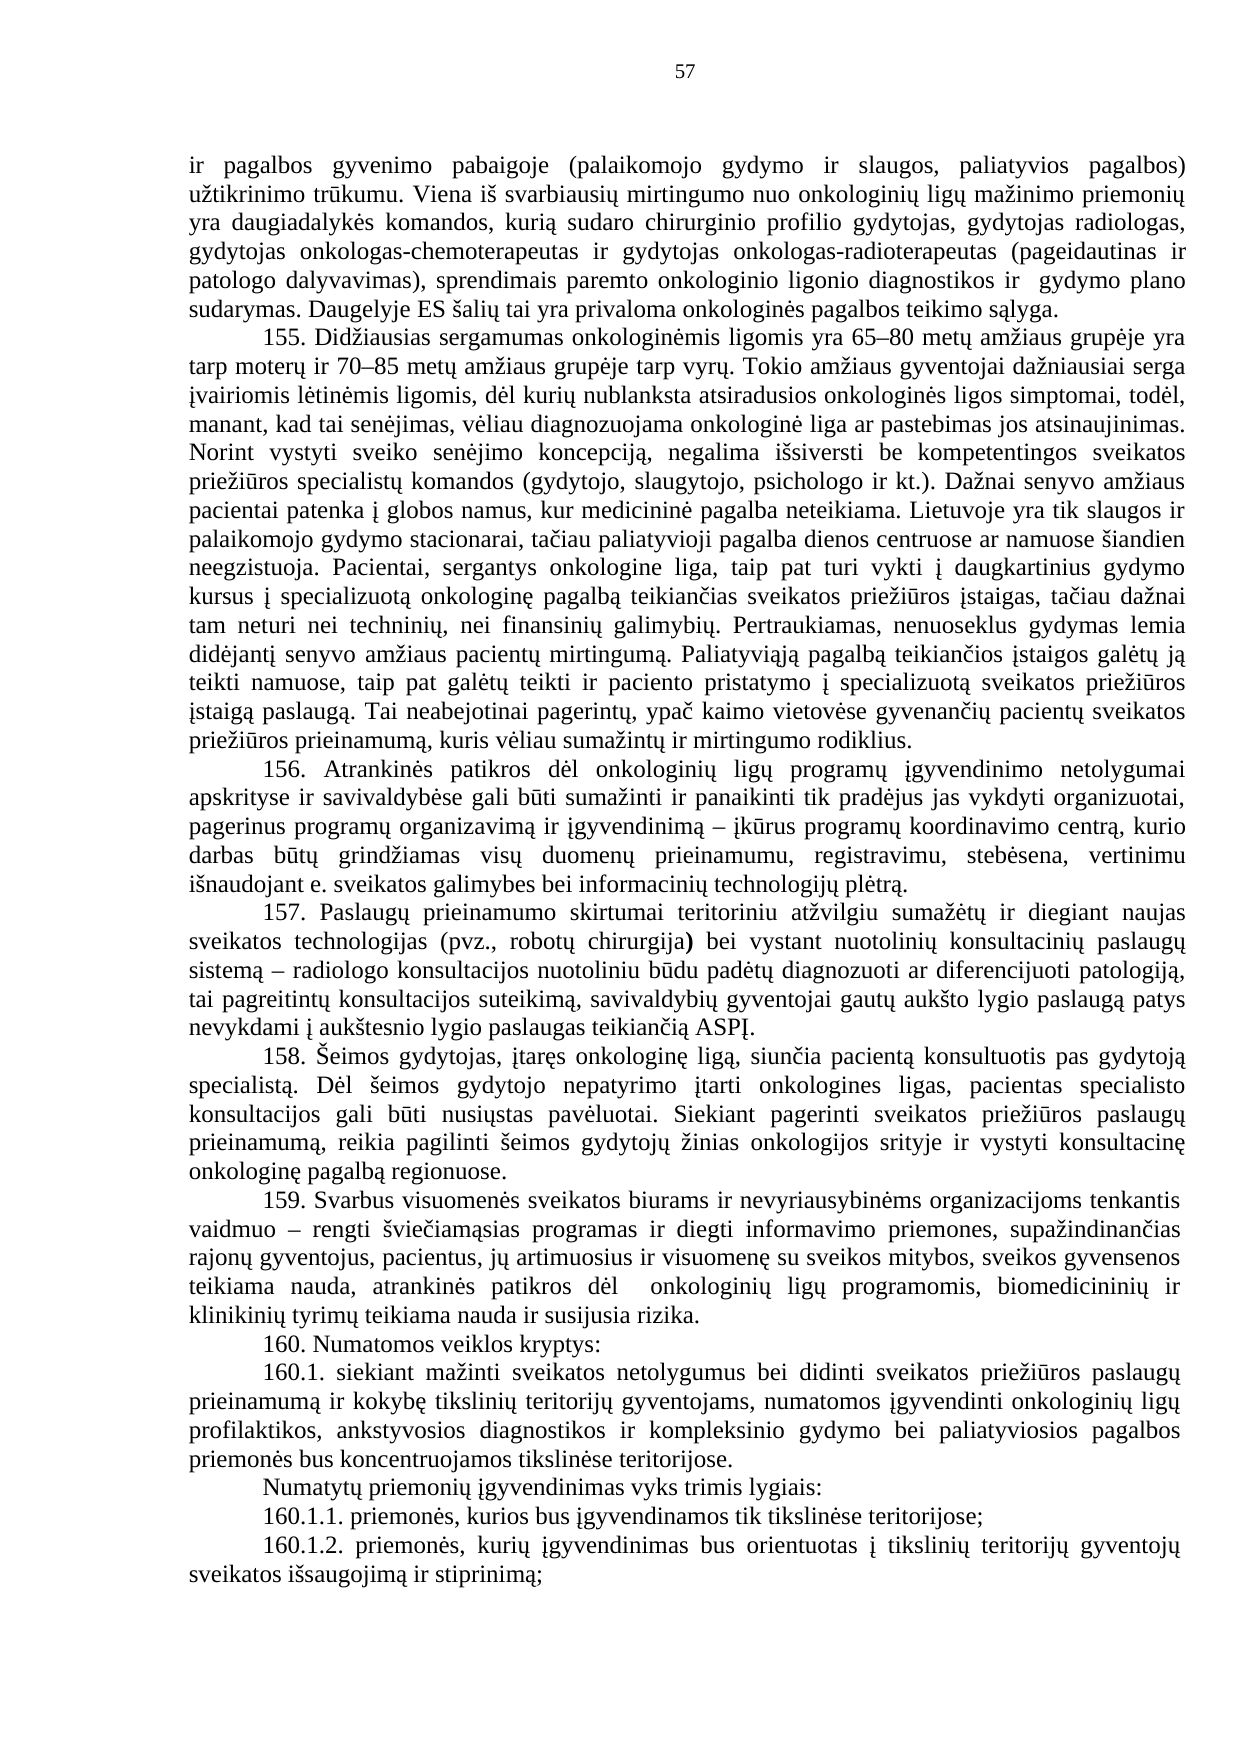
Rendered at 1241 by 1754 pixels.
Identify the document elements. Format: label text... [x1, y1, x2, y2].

text Numatytų priemonių įgyvendinimas vyks trimis lygiais: [188, 1472, 1181, 1501]
text 160.1.2. priemonės, kurių įgyvendinimas bus orientuotas į tikslinių teritorijų gyventojų sveikatos išsaugojimą ir stiprinimą; [188, 1530, 1181, 1587]
text 160. Numatomos veiklos kryptys: [188, 1329, 1186, 1357]
text 156. Atrankinės patikros dėl onkologinių ligų programų įgyvendinimo netolygumai apskrityse ir savivaldybėse gali būti sumažinti ir panaikinti tik pradėjus jas vykdyti organizuotai, pagerinus programų organizavimą ir įgyvendinimą – įkūrus programų koordinavimo centrą, kurio darbas būtų grindžiamas visų duomenų prieinamumu, registravimu, stebėsena, vertinimu išnaudojant e. sveikatos galimybes bei informacinių technologijų plėtrą. [188, 754, 1186, 897]
text 160.1. siekiant mažinti sveikatos netolygumus bei didinti sveikatos priežiūros paslaugų prieinamumą ir kokybę tikslinių teritorijų gyventojams, numatomos įgyvendinti onkologinių ligų profilaktikos, ankstyvosios diagnostikos ir kompleksinio gydymo bei paliatyviosios pagalbos priemonės bus koncentruojamos tikslinėse teritorijose. [188, 1357, 1181, 1472]
text 160.1.1. priemonės, kurios bus įgyvendinamos tik tikslinėse teritorijose; [188, 1501, 1181, 1530]
text 155. Didžiausias sergamumas onkologinėmis ligomis yra 65–80 metų amžiaus grupėje yra tarp moterų ir 70–85 metų amžiaus grupėje tarp vyrų. Tokio amžiaus gyventojai dažniausiai serga įvairiomis lėtinėmis ligomis, dėl kurių nublanksta atsiradusios onkologinės ligos simptomai, todėl, manant, kad tai senėjimas, vėliau diagnozuojama onkologinė liga ar pastebimas jos atsinaujinimas. Norint vystyti sveiko senėjimo koncepciją, negalima išsiversti be kompetentingos sveikatos priežiūros specialistų komandos (gydytojo, slaugytojo, psichologo ir kt.). Dažnai senyvo amžiaus pacientai patenka į globos namus, kur medicininė pagalba neteikiama. Lietuvoje yra tik slaugos ir palaikomojo gydymo stacionarai, tačiau paliatyvioji pagalba dienos centruose ar namuose šiandien neegzistuoja. Pacientai, sergantys onkologine liga, taip pat turi vykti į daugkartinius gydymo kursus į specializuotą onkologinę pagalbą teikiančias sveikatos priežiūros įstaigas, tačiau dažnai tam neturi nei techninių, nei finansinių galimybių. Pertraukiamas, nenuoseklus gydymas lemia didėjantį senyvo amžiaus pacientų mirtingumą. Paliatyviąją pagalbą teikiančios įstaigos galėtų ją teikti namuose, taip pat galėtų teikti ir paciento pristatymo į specializuotą sveikatos priežiūros įstaigą paslaugą. Tai neabejotinai pagerintų, ypač kaimo vietovėse gyvenančių pacientų sveikatos priežiūros prieinamumą, kuris vėliau sumažintų ir mirtingumo rodiklius. [188, 322, 1186, 754]
text 157. Paslaugų prieinamumo skirtumai teritoriniu atžvilgiu sumažėtų ir diegiant naujas sveikatos technologijas (pvz., robotų chirurgija) bei vystant nuotolinių konsultacinių paslaugų sistemą – radiologo konsultacijos nuotoliniu būdu padėtų diagnozuoti ar diferencijuoti patologiją, tai pagreitintų konsultacijos suteikimą, savivaldybių gyventojai gautų aukšto lygio paslaugą patys nevykdami į aukštesnio lygio paslaugas teikiančią ASPĮ. [188, 897, 1186, 1041]
text 158. Šeimos gydytojas, įtaręs onkologinę ligą, siunčia pacientą konsultuotis pas gydytoją specialistą. Dėl šeimos gydytojo nepatyrimo įtarti onkologines ligas, pacientas specialisto konsultacijos gali būti nusiųstas pavėluotai. Siekiant pagerinti sveikatos priežiūros paslaugų prieinamumą, reikia pagilinti šeimos gydytojų žinias onkologijos srityje ir vystyti konsultacinę onkologinę pagalbą regionuose. [188, 1041, 1186, 1185]
text 159. Svarbus visuomenės sveikatos biurams ir nevyriausybinėms organizacijoms tenkantis vaidmuo – rengti šviečiamąsias programas ir diegti informavimo priemones, supažindinančias rajonų gyventojus, pacientus, jų artimuosius ir visuomenę su sveikos mitybos, sveikos gyvensenos teikiama nauda, atrankinės patikros dėl onkologinių ligų programomis, biomedicininių ir klinikinių tyrimų teikiama nauda ir susijusia rizika. [188, 1185, 1181, 1329]
text ir pagalbos gyvenimo pabaigoje (palaikomojo gydymo ir slaugos, paliatyvios pagalbos) užtikrinimo trūkumu. Viena iš svarbiausių mirtingumo nuo onkologinių ligų mažinimo priemonių yra daugiadalykės komandos, kurią sudaro chirurginio profilio gydytojas, gydytojas radiologas, gydytojas onkologas-chemoterapeutas ir gydytojas onkologas-radioterapeutas (pageidautinas ir patologo dalyvavimas), sprendimais paremto onkologinio ligonio diagnostikos ir gydymo plano sudarymas. Daugelyje ES šalių tai yra privaloma onkologinės pagalbos teikimo sąlyga. [188, 150, 1186, 322]
